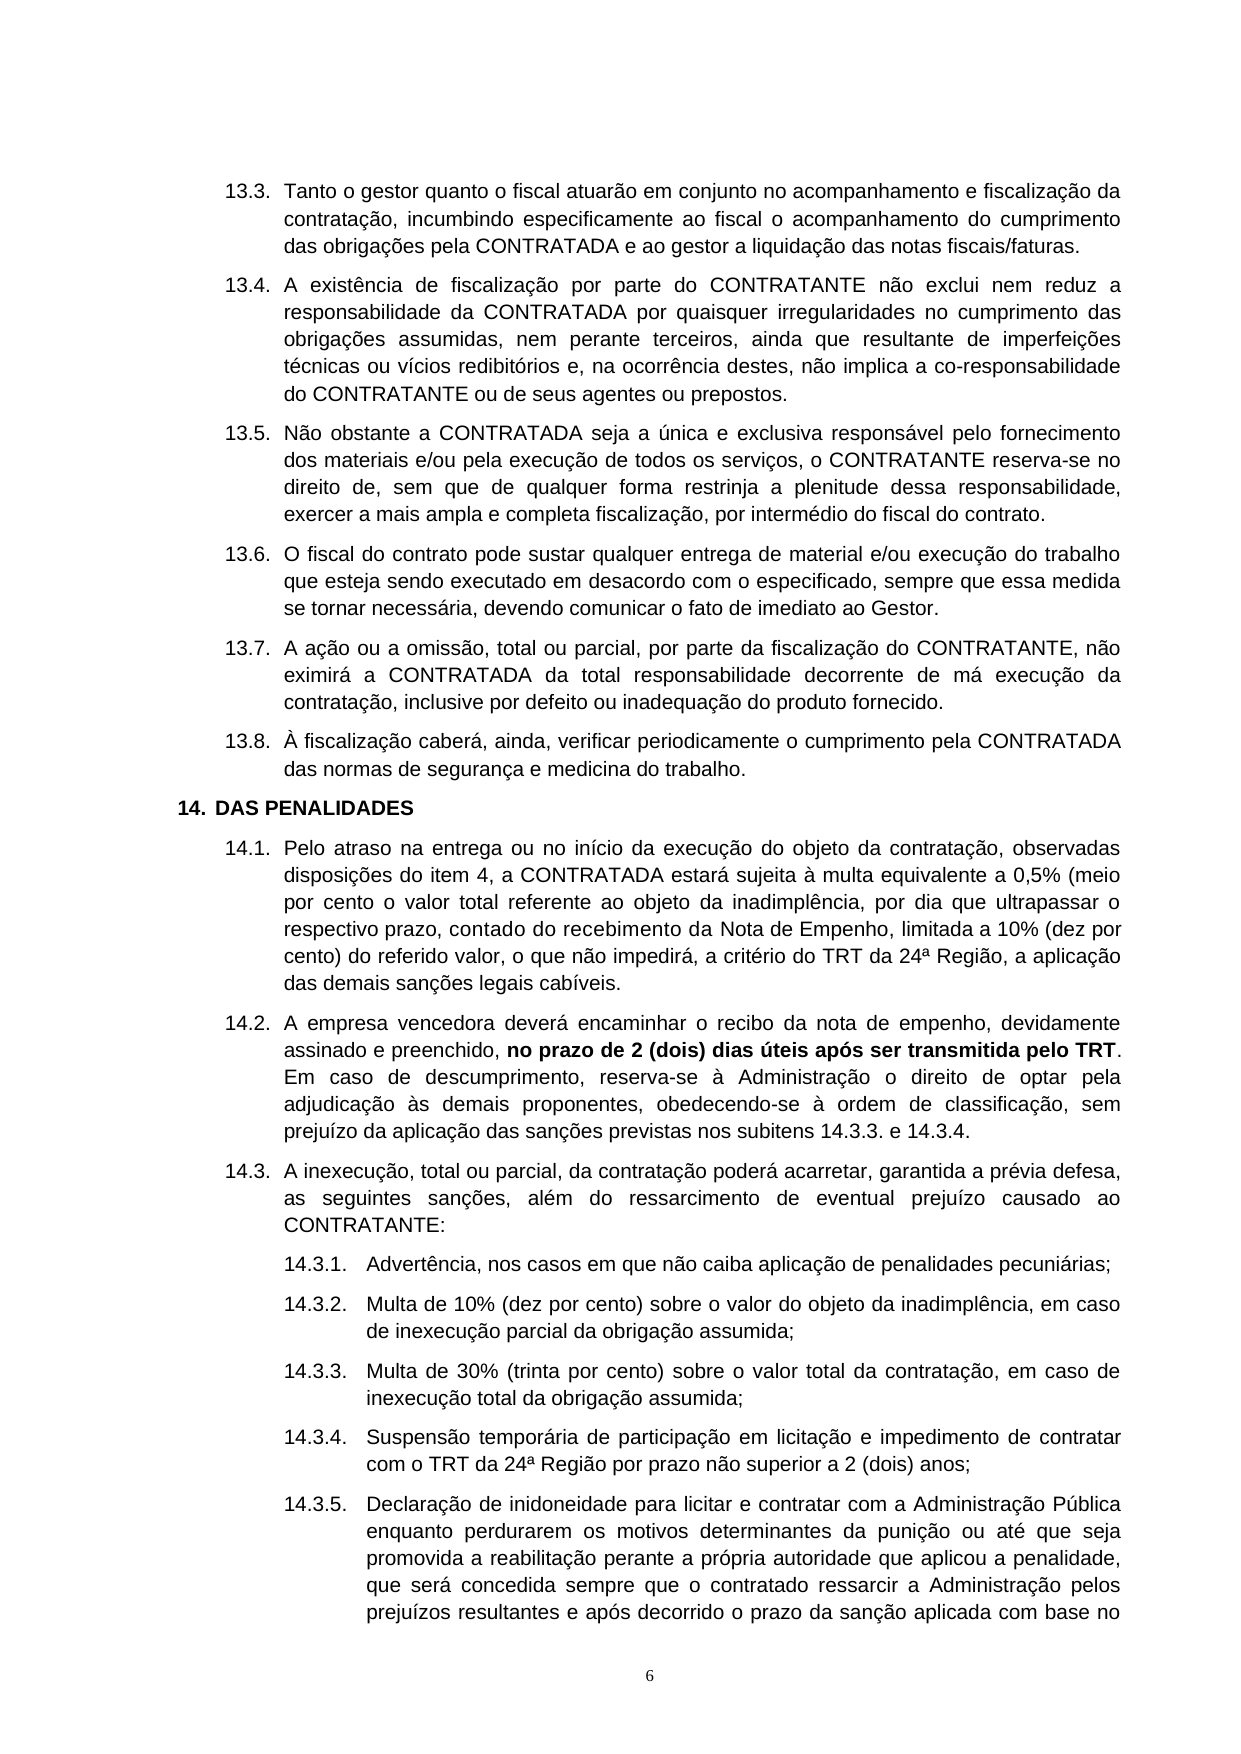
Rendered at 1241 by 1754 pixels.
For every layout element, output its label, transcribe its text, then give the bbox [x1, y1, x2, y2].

subtitle A ação ou a omissão, total ou parcial, por parte da fiscalização do CONTRATANTE, não eximirá a CONTRATADA da total responsabilidade decorrente de má execução da contratação, inclusive por defeito ou inadequação do produto fornecido. [224, 633, 1122, 715]
subtitle À fiscalização caberá, ainda, verificar periodicamente o cumprimento pela CONTRATADA das normas de segurança e medicina do trabalho. [224, 727, 1122, 781]
subtitle A existência de fiscalização por parte do CONTRATANTE não exclui nem reduz a responsabilidade da CONTRATADA por quaisquer irregularidades no cumprimento das obrigações assumidas, nem perante terceiros, ainda que resultante de imperfeições técnicas ou vícios redibitórios e, na ocorrência destes, não implica a co-responsabilidade do CONTRATANTE ou de seus agentes ou prepostos. [224, 271, 1122, 406]
subtitle Suspensão temporária de participação em licitação e impedimento de contratar com o TRT da 24ª Região por prazo não superior a 2 (dois) anos; [283, 1423, 1122, 1477]
subtitle A empresa vencedora deverá encaminhar o recibo da nota de empenho, devidamente assinado e preenchido, no prazo de 2 (dois) dias úteis após ser transmitida pelo TRT. Em caso de descumprimento, reserva-se à Administração o direito de optar pela adjudicação às demais proponentes, obedecendo-se à ordem de classificação, sem prejuízo da aplicação das sanções previstas nos subitens 14.3.3. e 14.3.4. [224, 1008, 1122, 1144]
subtitle Multa de 10% (dez por cento) sobre o valor do objeto da inadimplência, em caso de inexecução parcial da obrigação assumida; [283, 1290, 1122, 1344]
subtitle Não obstante a CONTRATADA seja a única e exclusiva responsável pelo fornecimento dos materiais e/ou pela execução de todos os serviços, o CONTRATANTE reserva-se no direito de, sem que de qualquer forma restrinja a plenitude dessa responsabilidade, exercer a mais ampla e completa fiscalização, por intermédio do fiscal do contrato. [224, 419, 1122, 527]
subtitle Advertência, nos casos em que não caiba aplicação de penalidades pecuniárias; [283, 1250, 1122, 1277]
subtitle O fiscal do contrato pode sustar qualquer entrega de material e/ou execução do trabalho que esteja sendo executado em desacordo com o especificado, sempre que essa medida se tornar necessária, devendo comunicar o fato de imediato ao Gestor. [224, 540, 1122, 621]
subtitle A inexecução, total ou parcial, da contratação poderá acarretar, garantida a prévia defesa, as seguintes sanções, além do ressarcimento de eventual prejuízo causado ao CONTRATANTE: [224, 1156, 1122, 1238]
subtitle DAS PENALIDADES [177, 794, 1122, 821]
subtitle Declaração de inidoneidade para licitar e contratar com a Administração Pública enquanto perdurarem os motivos determinantes da punição ou até que seja promovida a reabilitação perante a própria autoridade que aplicou a penalidade, que será concedida sempre que o contratado ressarcir a Administração pelos prejuízos resultantes e após decorrido o prazo da sanção aplicada com base no [283, 1490, 1122, 1625]
subtitle Tanto o gestor quanto o fiscal atuarão em conjunto no acompanhamento e fiscalização da contratação, incumbindo especificamente ao fiscal o acompanhamento do cumprimento das obrigações pela CONTRATADA e ao gestor a liquidação das notas fiscais/faturas. [224, 177, 1122, 258]
subtitle Pelo atraso na entrega ou no início da execução do objeto da contratação, observadas disposições do item 4, a CONTRATADA estará sujeita à multa equivalente a 0,5% (meio por cento o valor total referente ao objeto da inadimplência, por dia que ultrapassar o respectivo prazo, contado do recebimento da Nota de Empenho, limitada a 10% (dez por cento) do referido valor, o que não impedirá, a critério do TRT da 24ª Região, a aplicação das demais sanções legais cabíveis. [224, 833, 1122, 996]
subtitle Multa de 30% (trinta por cento) sobre o valor total da contratação, em caso de inexecução total da obrigação assumida; [283, 1356, 1122, 1411]
